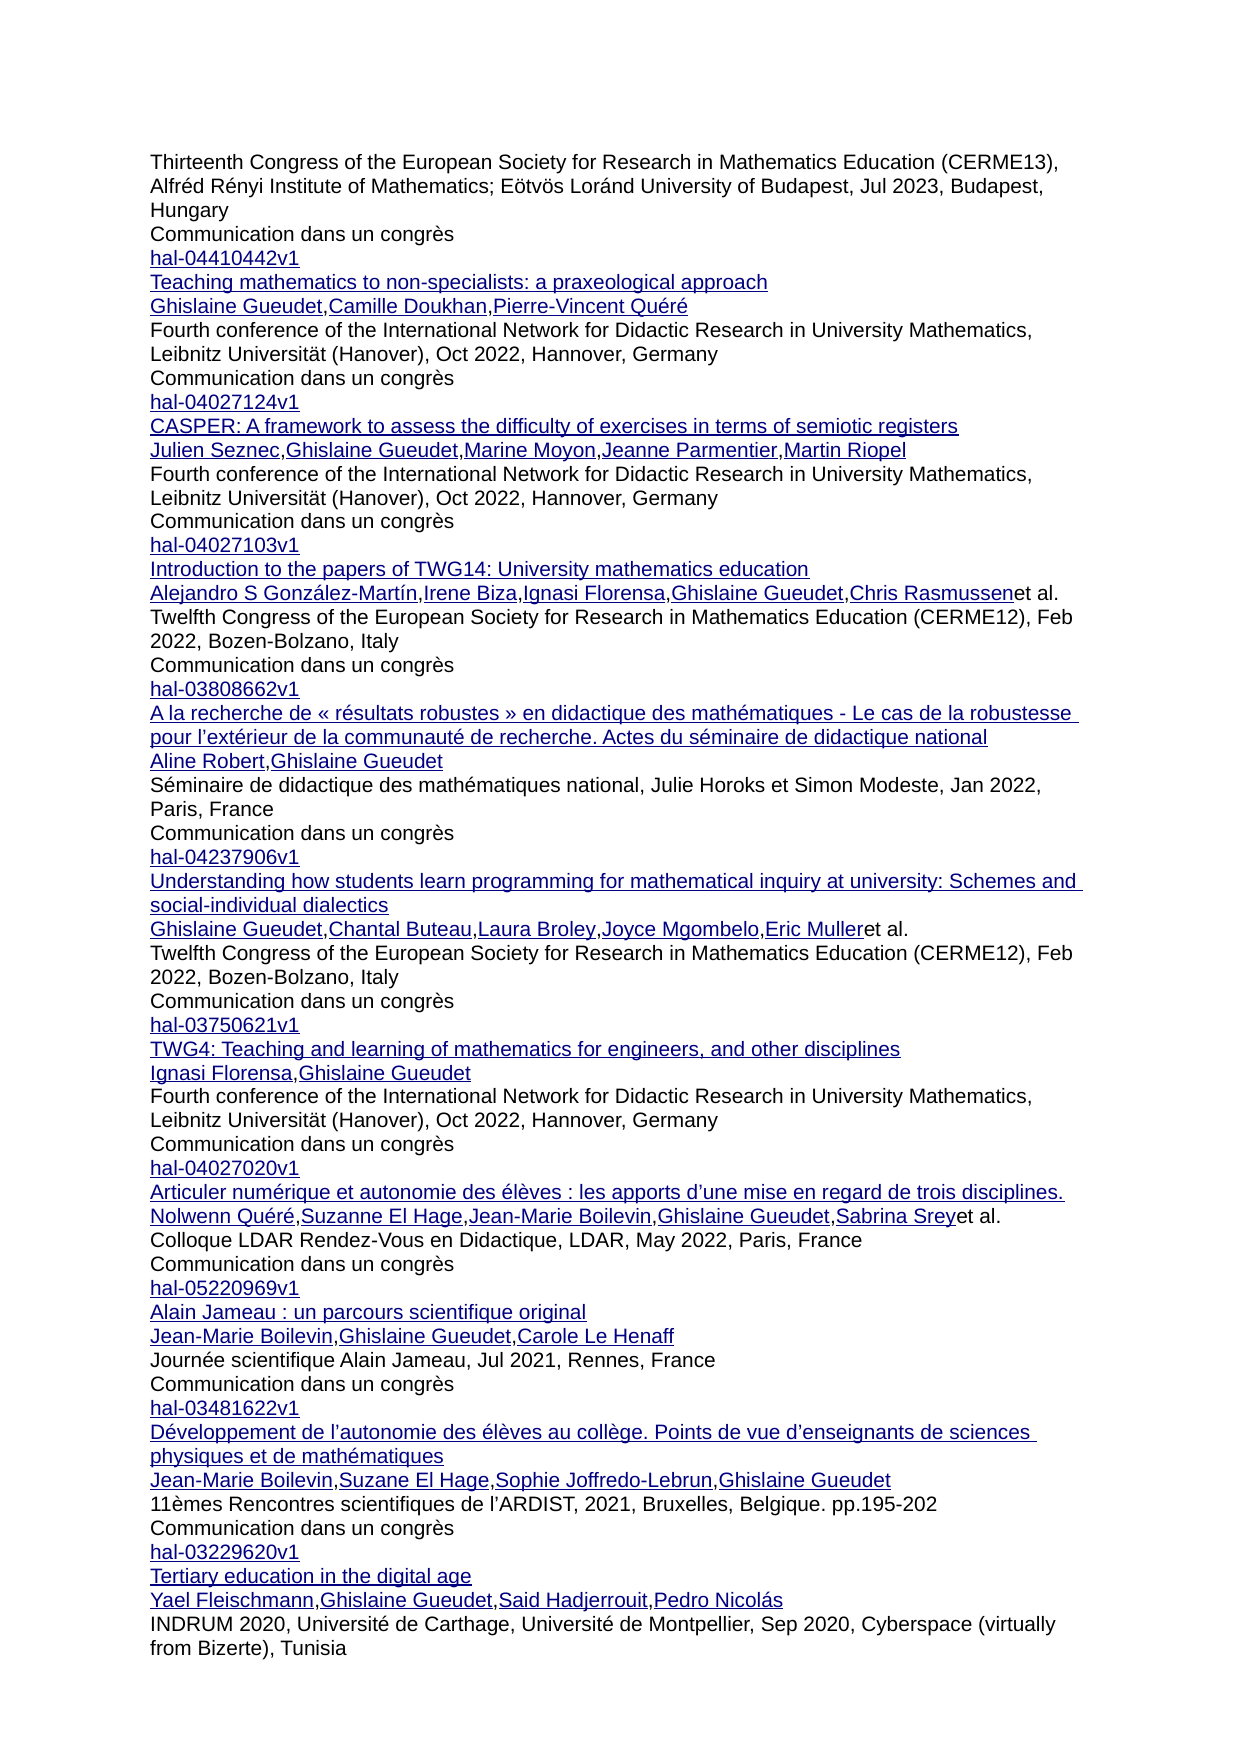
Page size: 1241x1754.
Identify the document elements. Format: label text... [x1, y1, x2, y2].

table_cell TWG4: Teaching and learning of mathematics for engineers, and other disciplines Ignasi Florensa,Ghislaine Gueudet Fourth conference of the International Network for Didactic Research in University Mathematics, Leibnitz Universität (Hanover), Oct 2022, Hannover, Germany Communication dans un congrès hal-04027020v1 [150, 1036, 1090, 1180]
table_cell Understanding how students learn programming for mathematical inquiry at university: Schemes and social-individual dialectics Ghislaine Gueudet,Chantal Buteau,Laura Broley,Joyce Mgombelo,Eric Mulleret al. Twelfth Congress of the European Society for Research in Mathematics Education (CERME12), Feb 2022, Bozen-Bolzano, Italy Communication dans un congrès hal-03750621v1 [150, 869, 1090, 1036]
table_cell Thirteenth Congress of the European Society for Research in Mathematics Education (CERME13), Alfréd Rényi Institute of Mathematics; Eötvös Loránd University of Budapest, Jul 2023, Budapest, Hungary Communication dans un congrès hal-04410442v1 [150, 150, 1090, 270]
table_cell Teaching mathematics to non-specialists: a praxeological approach Ghislaine Gueudet,Camille Doukhan,Pierre-Vincent Quéré Fourth conference of the International Network for Didactic Research in University Mathematics, Leibnitz Universität (Hanover), Oct 2022, Hannover, Germany Communication dans un congrès hal-04027124v1 [150, 270, 1090, 413]
table_cell Développement de l’autonomie des élèves au collège. Points de vue d’enseignants de sciences physiques et de mathématiques Jean-Marie Boilevin,Suzane El Hage,Sophie Joffredo-Lebrun,Ghislaine Gueudet 11èmes Rencontres scientifiques de l’ARDIST, 2021, Bruxelles, Belgique. pp.195-202 Communication dans un congrès hal-03229620v1 [150, 1420, 1090, 1563]
table_cell Tertiary education in the digital age Yael Fleischmann,Ghislaine Gueudet,Said Hadjerrouit,Pedro Nicolás INDRUM 2020, Université de Carthage, Université de Montpellier, Sep 2020, Cyberspace (virtually from Bizerte), Tunisia [150, 1564, 1090, 1659]
table_cell Alain Jameau : un parcours scientifique original Jean-Marie Boilevin,Ghislaine Gueudet,Carole Le Henaff Journée scientifique Alain Jameau, Jul 2021, Rennes, France Communication dans un congrès hal-03481622v1 [150, 1300, 1090, 1420]
table_cell Introduction to the papers of TWG14: University mathematics education Alejandro S González-Martín,Irene Biza,Ignasi Florensa,Ghislaine Gueudet,Chris Rasmussenet al. Twelfth Congress of the European Society for Research in Mathematics Education (CERME12), Feb 2022, Bozen-Bolzano, Italy Communication dans un congrès hal-03808662v1 [150, 557, 1090, 701]
table_cell CASPER: A framework to assess the difficulty of exercises in terms of semiotic registers Julien Seznec,Ghislaine Gueudet,Marine Moyon,Jeanne Parmentier,Martin Riopel Fourth conference of the International Network for Didactic Research in University Mathematics, Leibnitz Universität (Hanover), Oct 2022, Hannover, Germany Communication dans un congrès hal-04027103v1 [150, 414, 1090, 557]
table_cell Articuler numérique et autonomie des élèves : les apports d’une mise en regard de trois disciplines. Nolwenn Quéré,Suzanne El Hage,Jean-Marie Boilevin,Ghislaine Gueudet,Sabrina Sreyet al. Colloque LDAR Rendez-Vous en Didactique, LDAR, May 2022, Paris, France Communication dans un congrès hal-05220969v1 [150, 1180, 1090, 1300]
table_cell A la recherche de « résultats robustes » en didactique des mathématiques - Le cas de la robustesse pour l’extérieur de la communauté de recherche. Actes du séminaire de didactique national Aline Robert,Ghislaine Gueudet Séminaire de didactique des mathématiques national, Julie Horoks et Simon Modeste, Jan 2022, Paris, France Communication dans un congrès hal-04237906v1 [150, 701, 1090, 869]
